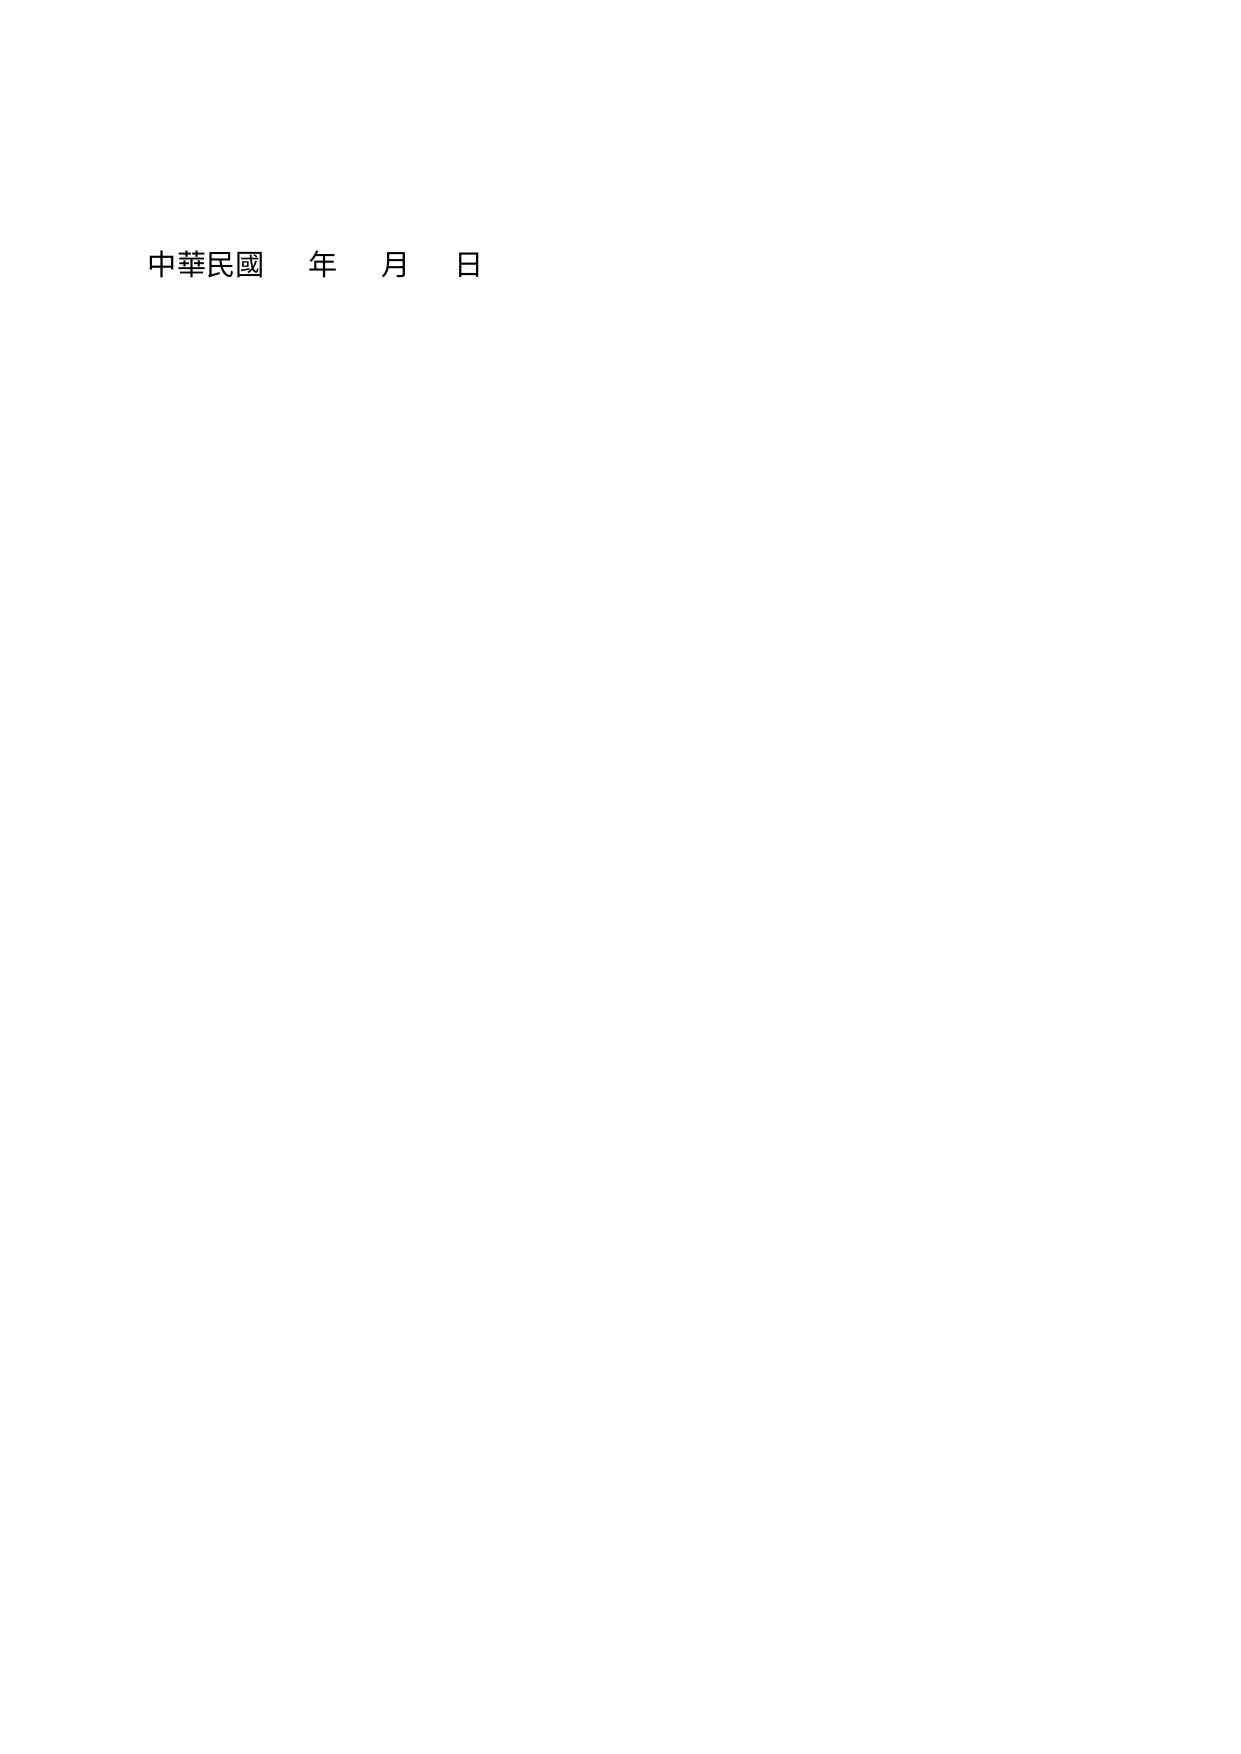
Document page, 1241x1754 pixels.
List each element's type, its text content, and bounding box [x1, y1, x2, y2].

text 中華民國 年 月 日 [148, 221, 1092, 283]
